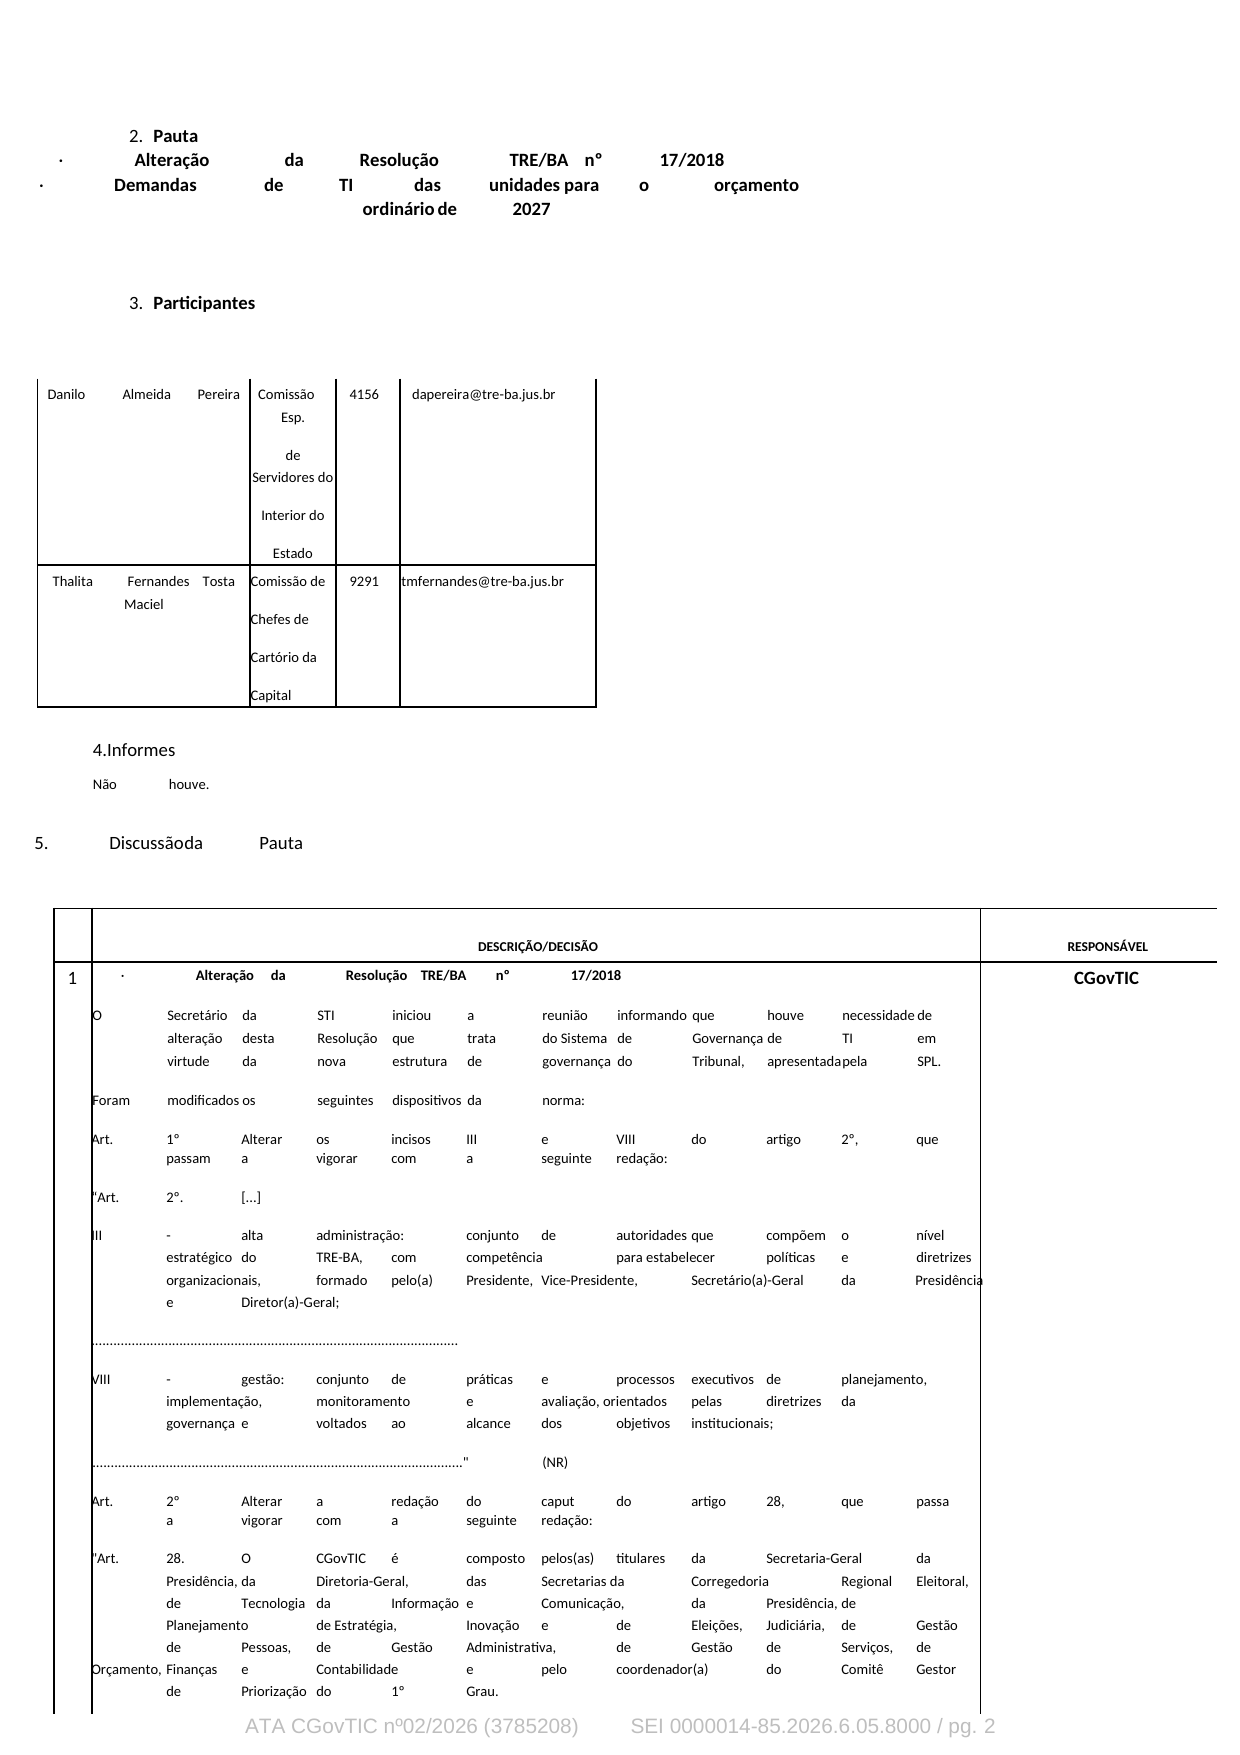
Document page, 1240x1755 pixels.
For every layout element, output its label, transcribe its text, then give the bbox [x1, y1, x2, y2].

table_cell 1 [55, 963, 91, 1714]
table_cell tmfernandes@tre-ba.jus.br [401, 566, 595, 706]
table_cell · Alteração da Resolução TRE/BA nº 17/2018 O Secretário da STI iniciou a reunião informando que houve necessidade de alteração desta Resolução que trata do Sistema de Governança de TI em virtude da nova estrutura de governança do Tribunal, apresentada pela SPL. Foram modificados os seguintes dispositivos da norma: Art. 1º Alterar os incisos III e VIII do artigo 2º, que passam a vigorar com a seguinte redação: “Art. 2º. [...] III - alta administração: conjunto de autoridades que compõem o nível estratégico do TRE-BA, com competência para estabelecer políticas e diretrizes organizacionais, formado pelo(a) Presidente, Vice-Presidente, Secretário(a)-Geral da Presidência e Diretor(a)-Geral; .................................................................................................... VIII - gestão: conjunto de práticas e processos executivos de planejamento, implementação, monitoramento e avaliação, orientados pelas diretrizes da governança e voltados ao alcance dos objetivos institucionais; ....................................................................................................." (NR) Art. 2º Alterar a redação do caput do artigo 28, que passa a vigorar com a seguinte redação: "Art. 28. O CGovTIC é composto pelos(as) titulares da Secretaria-Geral da Presidência, da Diretoria-Geral, das Secretarias da Corregedoria Regional Eleitoral, de Tecnologia da Informação e Comunicação, da Presidência, de Planejamento de Estratégia, Inovação e de Eleições, Judiciária, de Gestão de Pessoas, de Gestão Administrativa, de Gestão de Serviços, de Orçamento, Finanças e Contabilidade e pelo coordenador(a) do Comitê Gestor de Priorização do 1º Grau. ....................................................................................................." (NR) Art. 3º Alterar a redação do caput do artigo 32, que passa a vigorar com a seguinte redação: "Art. 32. O CGesTIC é composto pelos(as) titulares da Secretaria de Tecnologia da Informação e Comunicação, suas Coordenadorias, da Assessoria de Segurança Cibernética e Inteligência Artificial e da Seção de Apoio à Governança e à Gestão de Tecnologia da Informação e Comunicação. ......................................................................................................" (NR) Art. 4º Alterar os incisos II e IV, e revogar o inciso V do artigo 42, que passam a vigorar com a seguinte redação: “Art. 42. [...] II - Coordenadoria de Planejamento e Gestão Estratégica; .................................................................................................... IV - Assessoria de Segurança Cibernética e Inteligência Artificial. ....................................................................................................." (NR) Art. 5º Alterar a nomenclatura do capítulo II do título IV, e a redação do caput artigo 44, que passam a vigorar na forma abaixo transcrita: "CAPÍTULO II DA COORDENADORIA DE PLANEJAMENTO E GESTÃO ESTRATÉGICA Art. 44. Compete à Coordenadoria de Planejamento e Gestão Estratégica: [93, 963, 980, 1714]
text · Alteração da Resolução TRE/BA nº 17/2018 [58, 148, 1205, 171]
text 5. Discussão da Pauta [30, 831, 303, 854]
list Pauta [129, 124, 1205, 147]
table_header RESPONSÁVEL [981, 909, 1217, 961]
table_header [55, 909, 91, 961]
table_header DESCRIÇÃO/DECISÃO [93, 909, 980, 961]
table_cell 9291 [337, 566, 399, 706]
table_cell Comissão de Chefes de Cartório da Capital [251, 566, 335, 706]
text Não houve. [93, 775, 1205, 793]
list Participantes [129, 291, 1205, 314]
table_header 4156 [337, 379, 399, 564]
text · Demandas de TI das unidades para o orçamento ordinário de 2027 [30, 173, 808, 220]
table_cell Thalita Fernandes Tosta Maciel [38, 566, 249, 706]
text 4.Informes [93, 738, 1205, 761]
table_header Danilo Almeida Pereira [38, 379, 249, 564]
table_cell CGovTIC [981, 963, 1217, 1714]
table_header Comissão Esp. de Servidores do Interior do Estado [251, 379, 335, 564]
table_header dapereira@tre-ba.jus.br [401, 379, 595, 564]
